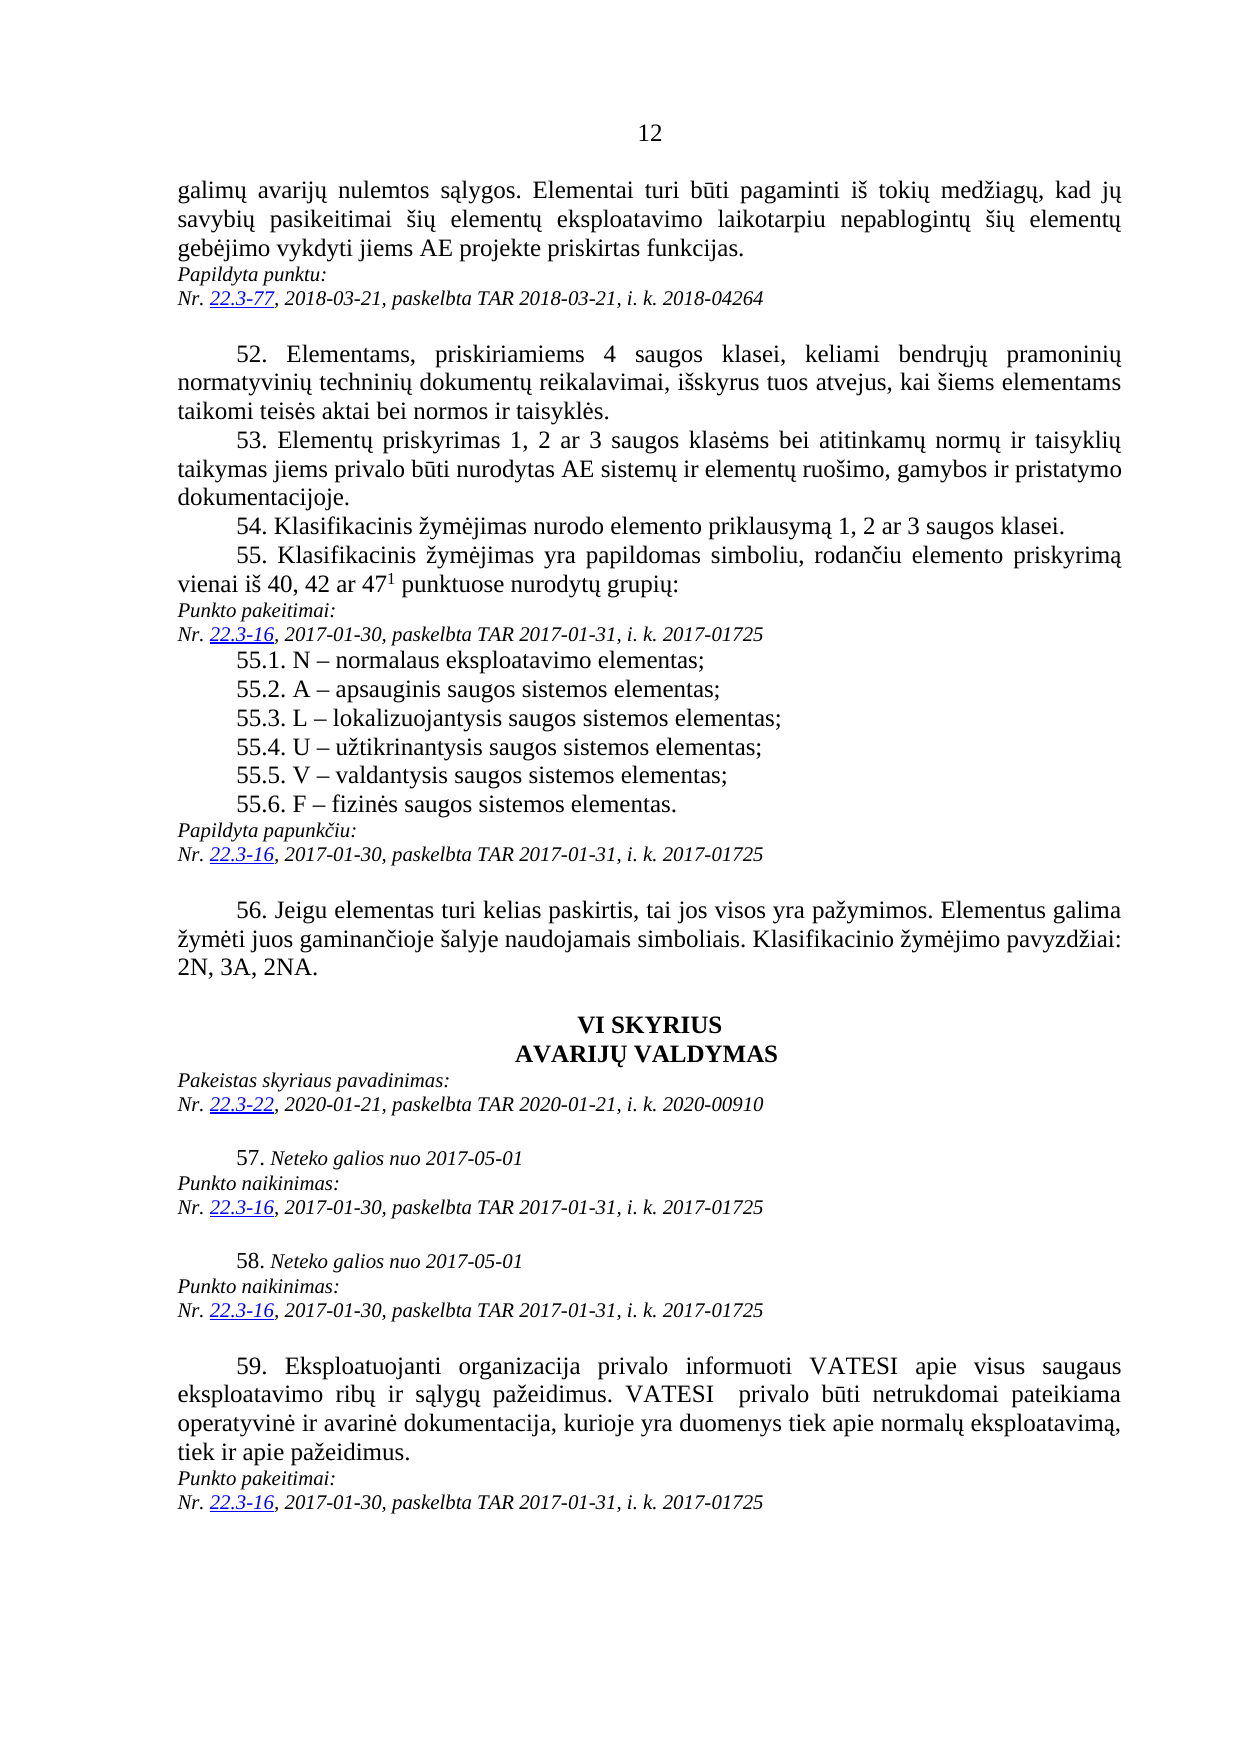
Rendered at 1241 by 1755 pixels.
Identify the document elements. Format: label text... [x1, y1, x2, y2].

text 56. Jeigu elementas turi kelias paskirtis, tai jos visos yra pažymimos. Elementus galima žymėti juos gaminančioje šalyje naudojamais simboliais. Klasifikacinio žymėjimo pavyzdžiai: 2N, 3A, 2NA. [177, 895, 1122, 981]
text Punkto pakeitimai: [177, 1466, 1122, 1490]
text Nr. 22.3-16, 2017-01-30, paskelbta TAR 2017-01-31, i. k. 2017-01725 [177, 1195, 1122, 1219]
text Pakeistas skyriaus pavadinimas: [177, 1067, 1122, 1092]
text Papildyta papunkčiu: [177, 818, 1122, 842]
text 53. Elementų priskyrimas 1, 2 ar 3 saugos klasėms bei atitinkamų normų ir taisyklių taikymas jiems privalo būti nurodytas AE sistemų ir elementų ruošimo, gamybos ir pristatymo dokumentacijoje. [177, 425, 1122, 511]
text Nr. 22.3-77, 2018-03-21, paskelbta TAR 2018-03-21, i. k. 2018-04264 [177, 286, 1122, 310]
text AVARIJŲ VALDYMAS [177, 1039, 1122, 1067]
text Nr. 22.3-16, 2017-01-30, paskelbta TAR 2017-01-31, i. k. 2017-01725 [177, 1298, 1122, 1322]
text 55.1. N – normalaus eksploatavimo elementas; [177, 646, 1122, 674]
text Punkto naikinimas: [177, 1274, 1122, 1298]
text Papildyta punktu: [177, 262, 1122, 286]
text 55.6. F – fizinės saugos sistemos elementas. [177, 789, 1122, 818]
text 57. Neteko galios nuo 2017-05-01 [177, 1144, 1122, 1171]
text 59. Eksploatuojanti organizacija privalo informuoti VATESI apie visus saugaus eksploatavimo ribų ir sąlygų pažeidimus. VATESI privalo būti netrukdomai pateikiama operatyvinė ir avarinė dokumentacija, kurioje yra duomenys tiek apie normalų eksploatavimą, tiek ir apie pažeidimus. [177, 1351, 1122, 1466]
text Nr. 22.3-16, 2017-01-30, paskelbta TAR 2017-01-31, i. k. 2017-01725 [177, 1490, 1122, 1514]
text 55.4. U – užtikrinantysis saugos sistemos elementas; [177, 732, 1122, 761]
text 58. Neteko galios nuo 2017-05-01 [177, 1248, 1122, 1274]
text Nr. 22.3-16, 2017-01-30, paskelbta TAR 2017-01-31, i. k. 2017-01725 [177, 842, 1122, 866]
text Nr. 22.3-22, 2020-01-21, paskelbta TAR 2020-01-21, i. k. 2020-00910 [177, 1092, 1122, 1116]
text Punkto naikinimas: [177, 1171, 1122, 1195]
text 54. Klasifikacinis žymėjimas nurodo elemento priklausymą 1, 2 ar 3 saugos klasei. [177, 511, 1122, 540]
text 55.5. V – valdantysis saugos sistemos elementas; [177, 761, 1122, 789]
text 52. Elementams, priskiriamiems 4 saugos klasei, keliami bendrųjų pramoninių normatyvinių techninių dokumentų reikalavimai, išskyrus tuos atvejus, kai šiems elementams taikomi teisės aktai bei normos ir taisyklės. [177, 339, 1122, 425]
text Nr. 22.3-16, 2017-01-30, paskelbta TAR 2017-01-31, i. k. 2017-01725 [177, 622, 1122, 646]
text galimų avarijų nulemtos sąlygos. Elementai turi būti pagaminti iš tokių medžiagų, kad jų savybių pasikeitimai šių elementų eksploatavimo laikotarpiu nepablogintų šių elementų gebėjimo vykdyti jiems AE projekte priskirtas funkcijas. [177, 176, 1122, 262]
text 55.2. A – apsauginis saugos sistemos elementas; [177, 674, 1122, 703]
text Punkto pakeitimai: [177, 597, 1122, 622]
text 55. Klasifikacinis žymėjimas yra papildomas simboliu, rodančiu elemento priskyrimą vienai iš 40, 42 ar 471 punktuose nurodytų grupių: [177, 540, 1122, 597]
text VI SKYRIUS [177, 1010, 1122, 1039]
text 55.3. L – lokalizuojantysis saugos sistemos elementas; [177, 703, 1122, 732]
